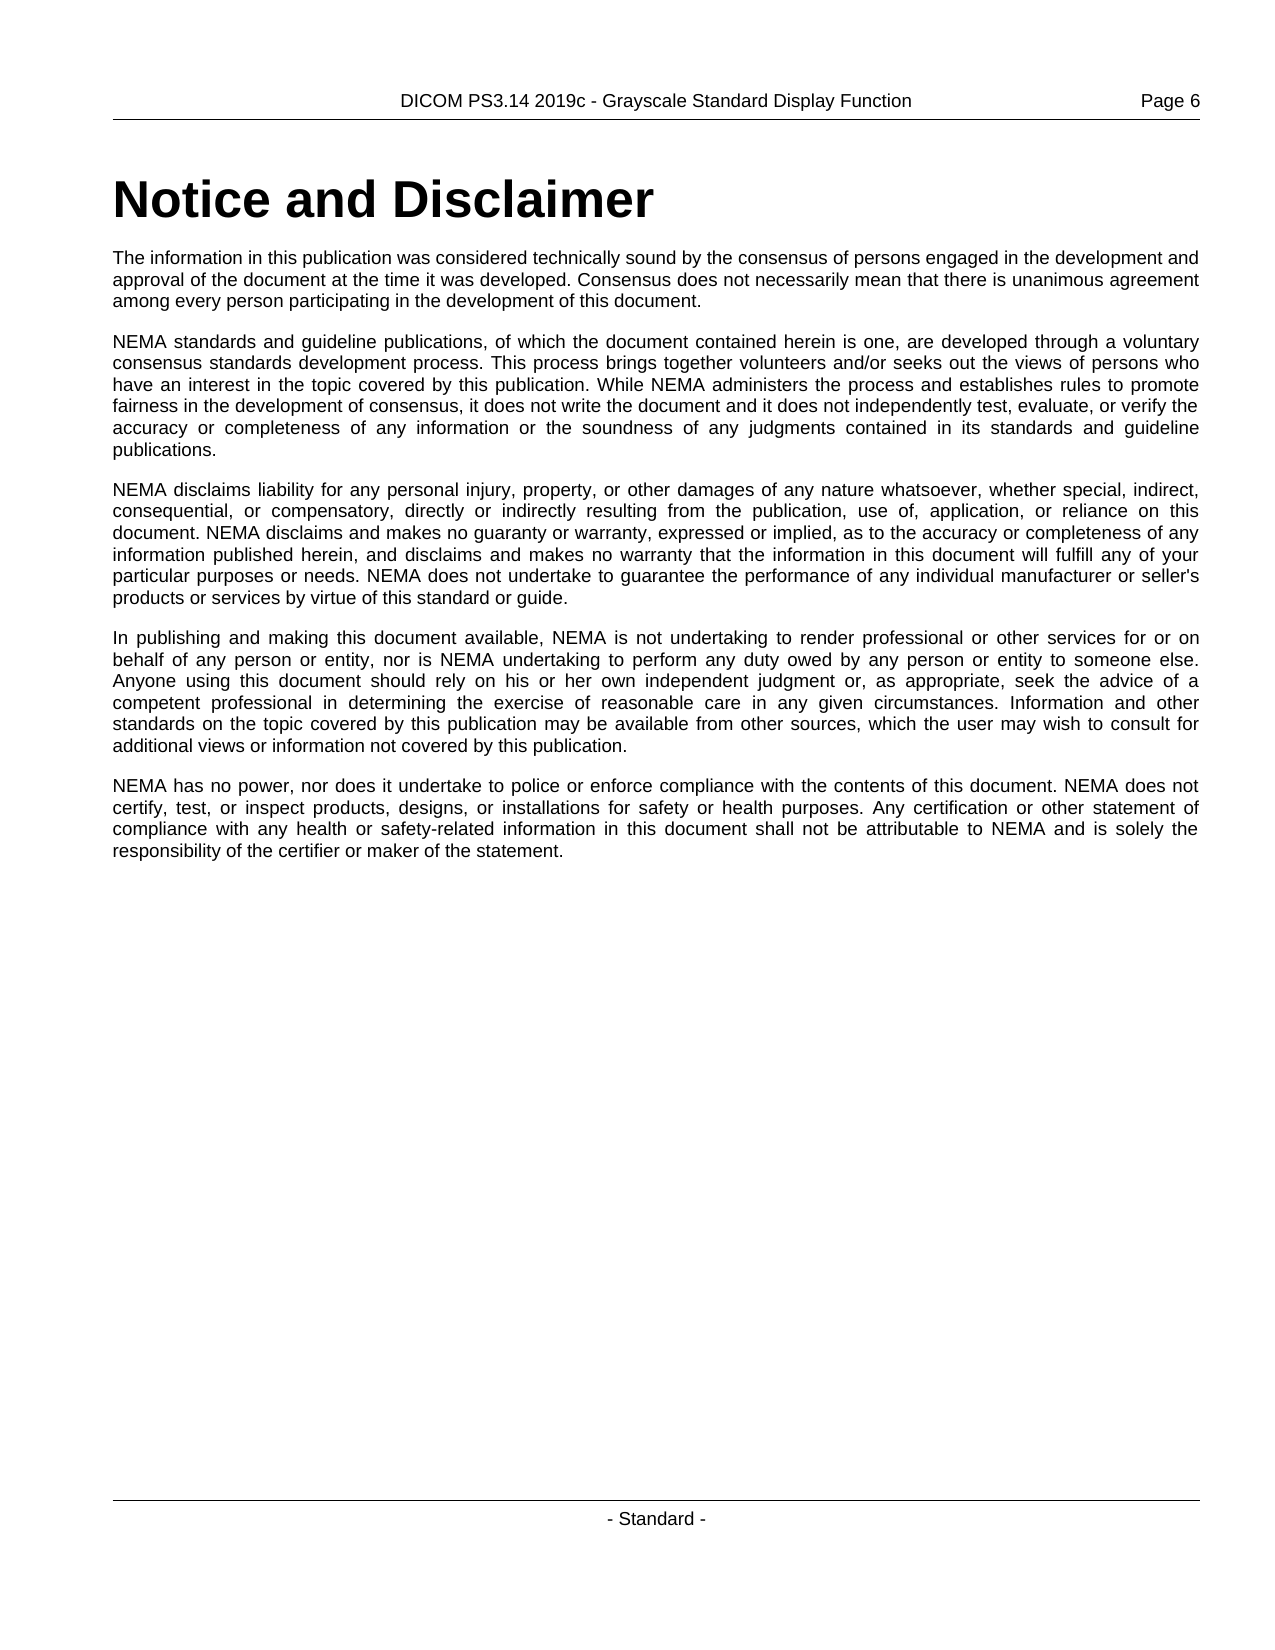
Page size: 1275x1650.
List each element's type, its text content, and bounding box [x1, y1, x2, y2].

text NEMA standards and guideline publications, of which the document contained herein is one, are developed through a voluntary consensus standards development process. This process brings together volunteers and/or seeks out the views of persons who have an interest in the topic covered by this publication. While NEMA administers the process and establishes rules to promote fairness in the development of consensus, it does not write the document and it does not independently test, evaluate, or verify the accuracy or completeness of any information or the soundness of any judgments contained in its standards and guideline publications. [112, 331, 1200, 460]
text NEMA has no power, nor does it undertake to police or enforce compliance with the contents of this document. NEMA does not certify, test, or inspect products, designs, or installations for safety or health purposes. Any certification or other statement of compliance with any health or safety-related information in this document shall not be attributable to NEMA and is solely the responsibility of the certifier or maker of the statement. [112, 775, 1200, 861]
text The information in this publication was considered technically sound by the consensus of persons engaged in the development and approval of the document at the time it was developed. Consensus does not necessarily mean that there is unanimous agreement among every person participating in the development of this document. [112, 247, 1200, 312]
text Notice and Disclaimer [112, 169, 1200, 228]
text NEMA disclaims liability for any personal injury, property, or other damages of any nature whatsoever, whether special, indirect, consequential, or compensatory, directly or indirectly resulting from the publication, use of, application, or reliance on this document. NEMA disclaims and makes no guaranty or warranty, expressed or implied, as to the accuracy or completeness of any information published herein, and disclaims and makes no warranty that the information in this document will fulfill any of your particular purposes or needs. NEMA does not undertake to guarantee the performance of any individual manufacturer or seller's products or services by virtue of this standard or guide. [112, 479, 1200, 608]
text In publishing and making this document available, NEMA is not undertaking to render professional or other services for or on behalf of any person or entity, nor is NEMA undertaking to perform any duty owed by any person or entity to someone else. Anyone using this document should rely on his or her own independent judgment or, as appropriate, seek the advice of a competent professional in determining the exercise of reasonable care in any given circumstances. Information and other standards on the topic covered by this publication may be available from other sources, which the user may wish to consult for additional views or information not covered by this publication. [112, 627, 1200, 756]
